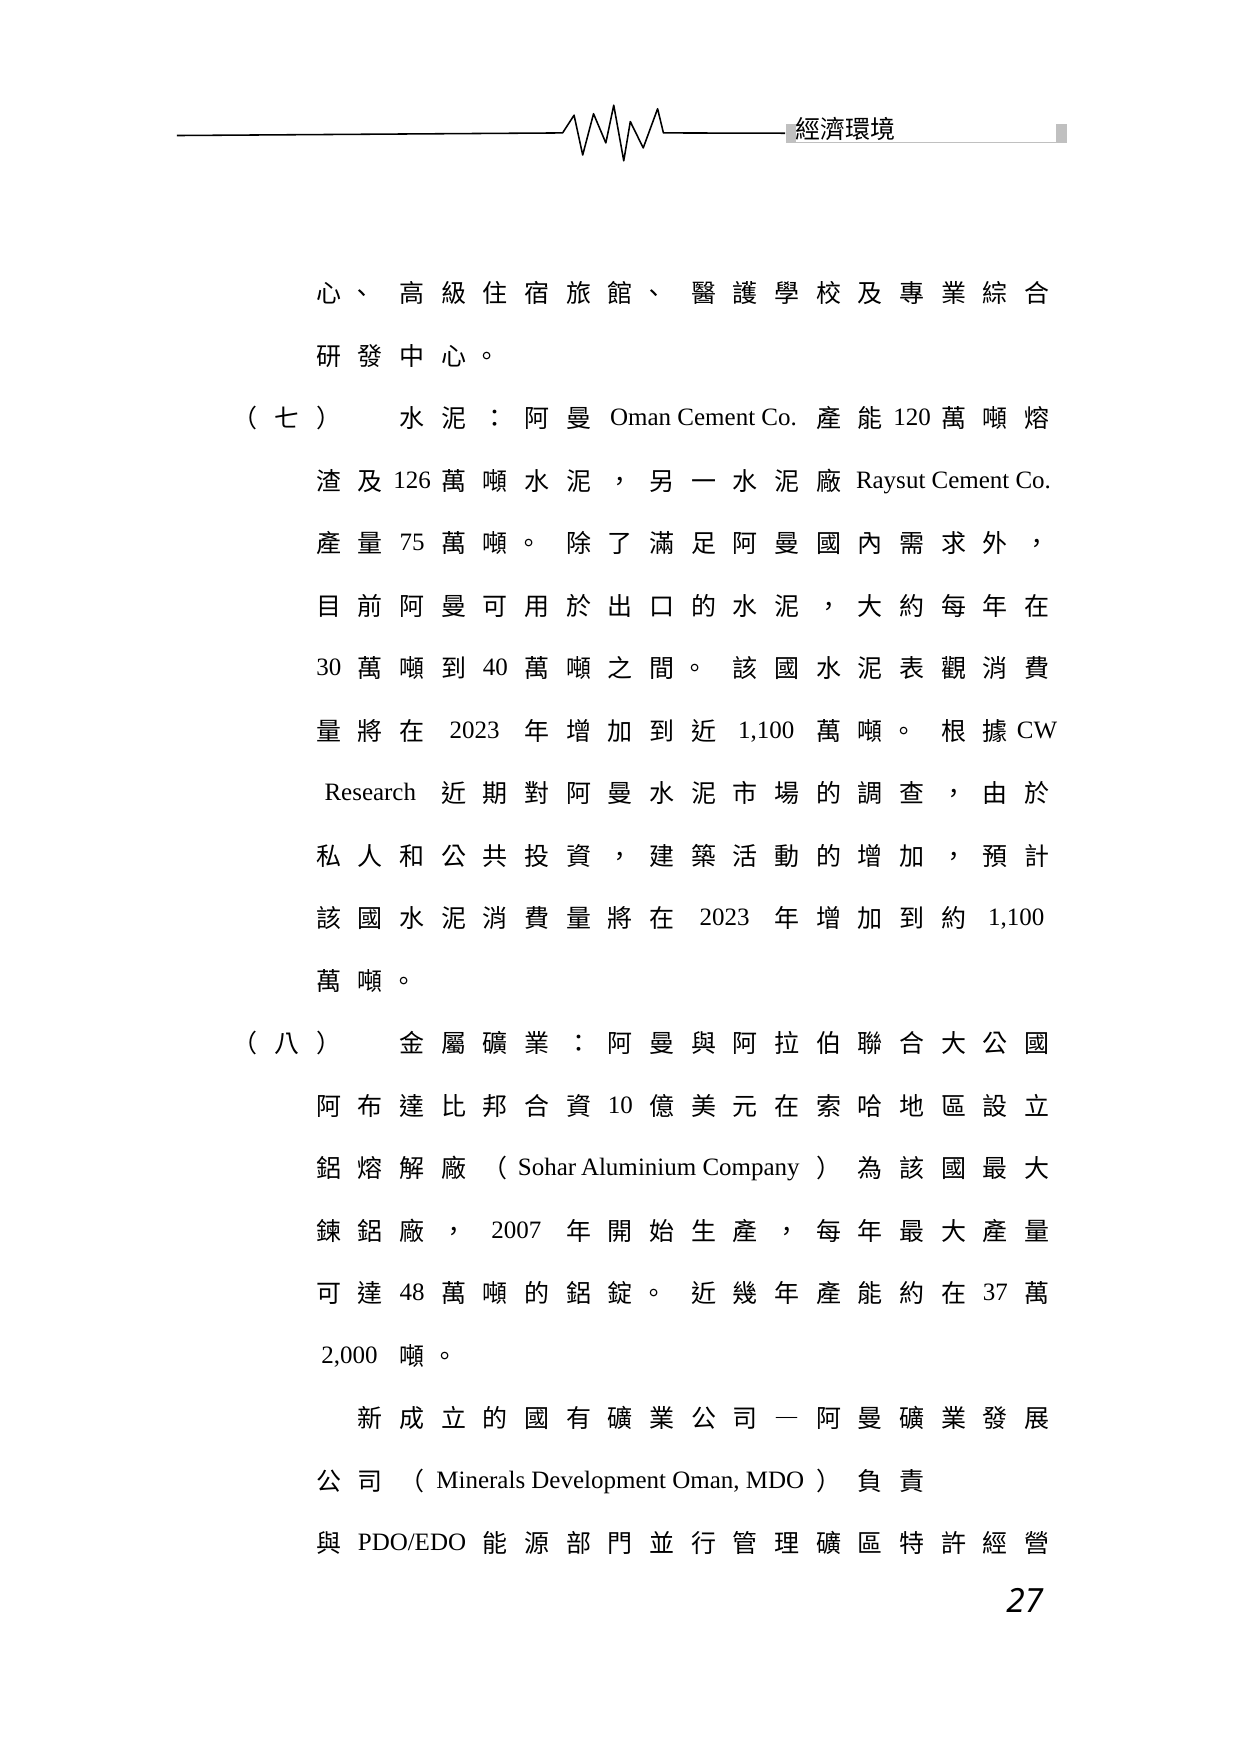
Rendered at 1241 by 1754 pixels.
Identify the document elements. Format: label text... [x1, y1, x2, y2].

text （七） 水泥：阿曼Oman Cement Co.產能120萬噸熔渣及126萬噸水泥，另一水泥廠Raysut Cement Co.產量75萬噸。除了滿足阿曼國內需求外，目前阿曼可用於出口的水泥，大約每年在30萬噸到40萬噸之間。該國水泥表觀消費量將在2023年增加到近1,100萬噸。根據CW Research近期對阿曼水泥市場的調查，由於私人和公共投資，建築活動的增加，預計該國水泥消費量將在2023年增加到約1,100萬噸。 [207, 375, 1058, 1000]
text 心、高級住宿旅館、醫護學校及專業綜合研發中心。 [207, 250, 1058, 375]
text 新成立的國有礦業公司—阿曼礦業發展公司（Minerals Development Oman, MDO）負責與PDO/EDO能源部門並行管理礦區特許經營 [281, 1375, 1058, 1563]
text （八） 金屬礦業：阿曼與阿拉伯聯合大公國阿布達比邦合資10億美元在索哈地區設立鋁熔解廠（Sohar Aluminium Company ）為該國最大鍊鋁廠，2007年開始生產，每年最大產量可達48萬噸的鋁錠。近幾年產能約在37萬2,000噸。 [207, 1000, 1058, 1375]
